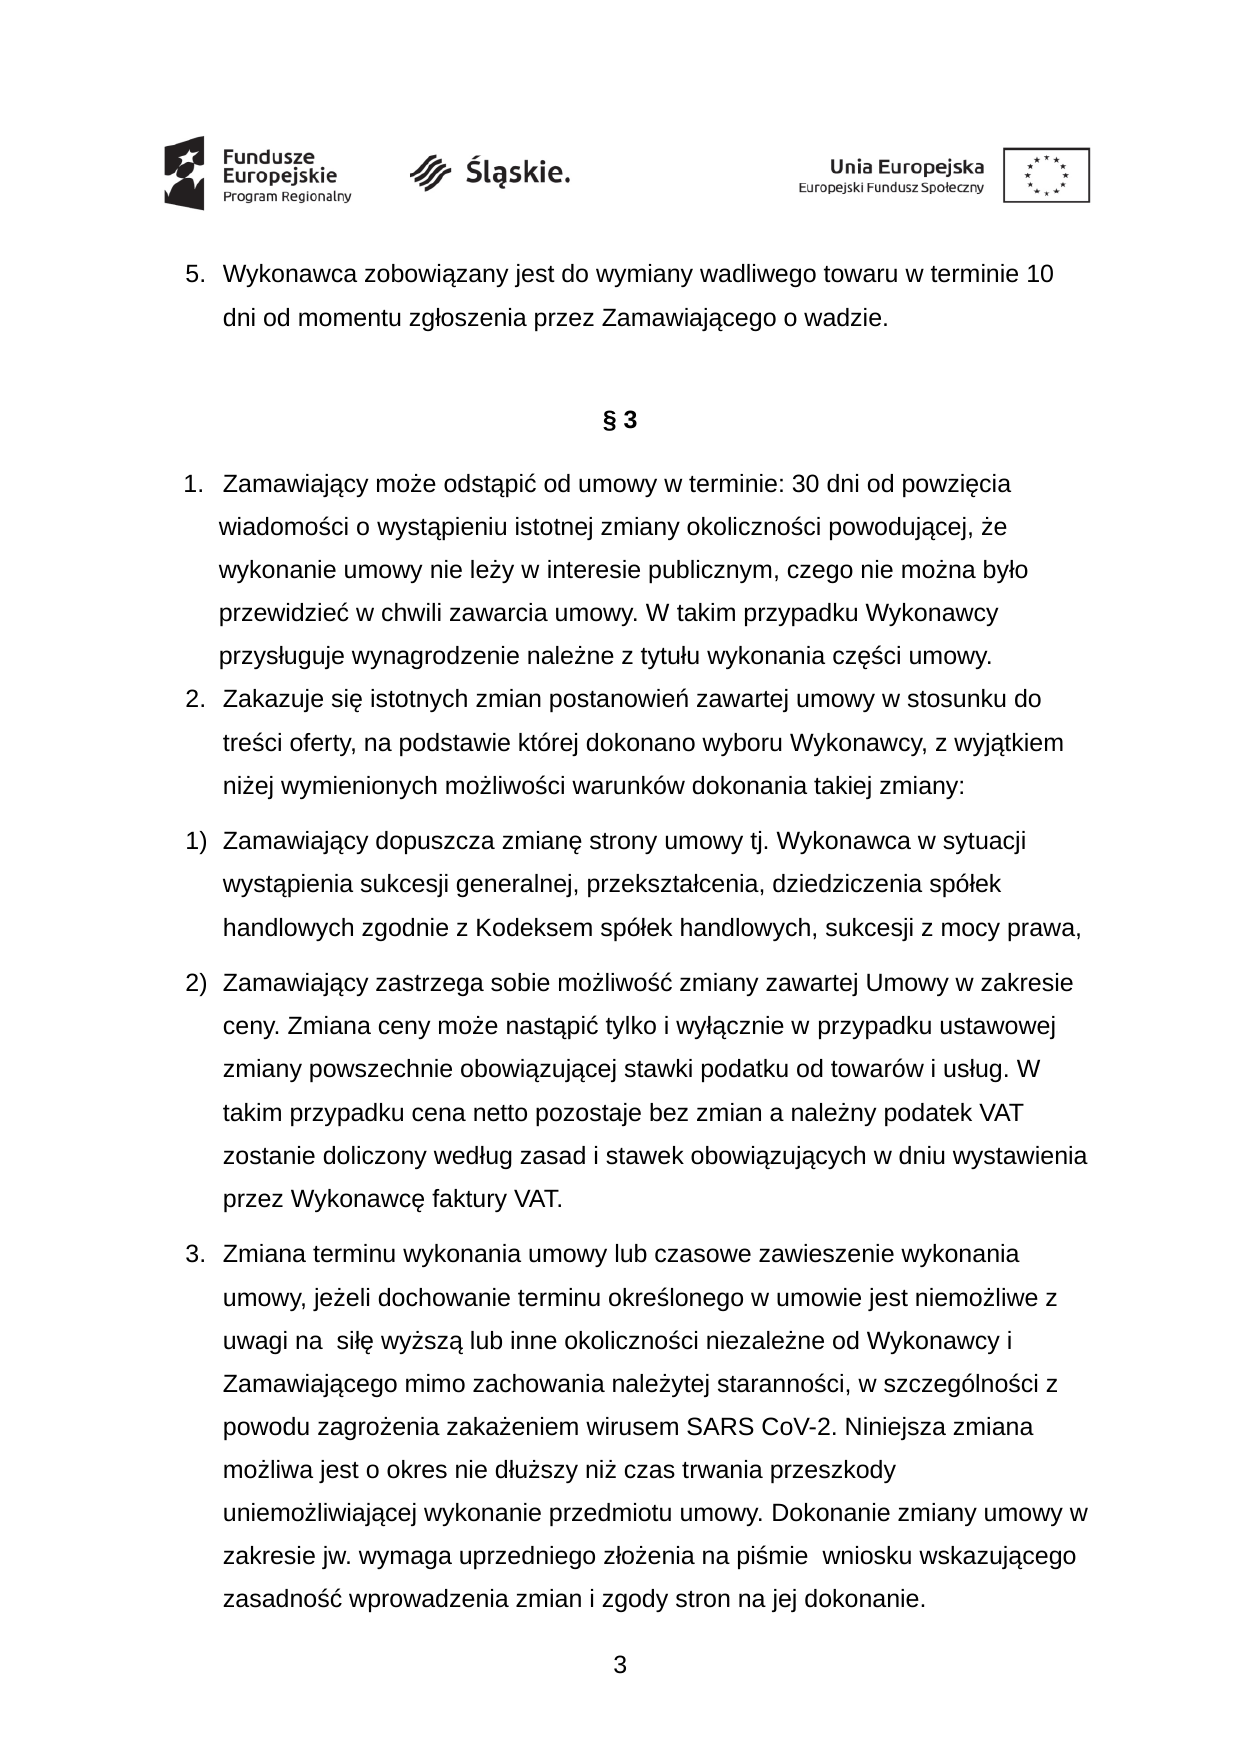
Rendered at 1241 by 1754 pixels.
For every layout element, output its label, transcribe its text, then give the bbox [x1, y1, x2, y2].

list Zakazuje się istotnych zmian postanowień zawartej umowy w stosunku do treści oferty, na podstawie której dokonano wyboru Wykonawcy, z wyjątkiem niżej wymienionych możliwości warunków dokonania takiej zmiany: [185, 684, 1092, 799]
list Zamawiający może odstąpić od umowy w terminie: 30 dni od powzięcia wiadomości o wystąpieniu istotnej zmiany okoliczności powodującej, że wykonanie umowy nie leży w interesie publicznym, czego nie można było przewidzieć w chwili zawarcia umowy. W takim przypadku Wykonawcy przysługuje wynagrodzenie należne z tytułu wykonania części umowy. [183, 469, 1092, 670]
text § 3 [148, 405, 1092, 433]
list Zamawiający zastrzega sobie możliwość zmiany zawartej Umowy w zakresie ceny. Zmiana ceny może nastąpić tylko i wyłącznie w przypadku ustawowej zmiany powszechnie obowiązującej stawki podatku od towarów i usług. W takim przypadku cena netto pozostaje bez zmian a należny podatek VAT zostanie doliczony według zasad i stawek obowiązujących w dniu wystawienia przez Wykonawcę faktury VAT. [185, 968, 1092, 1213]
list Zmiana terminu wykonania umowy lub czasowe zawieszenie wykonania umowy, jeżeli dochowanie terminu określonego w umowie jest niemożliwe z uwagi na siłę wyższą lub inne okoliczności niezależne od Wykonawcy i Zamawiającego mimo zachowania należytej staranności, w szczególności z powodu zagrożenia zakażeniem wirusem SARS CoV-2. Niniejsza zmiana możliwa jest o okres nie dłuższy niż czas trwania przeszkody uniemożliwiającej wykonanie przedmiotu umowy. Dokonanie zmiany umowy w zakresie jw. wymaga uprzedniego złożenia na piśmie wniosku wskazującego zasadność wprowadzenia zmian i zgody stron na jej dokonanie. [185, 1239, 1092, 1613]
list Zamawiający dopuszcza zmianę strony umowy tj. Wykonawca w sytuacji wystąpienia sukcesji generalnej, przekształcenia, dziedziczenia spółek handlowych zgodnie z Kodeksem spółek handlowych, sukcesji z mocy prawa, [185, 826, 1092, 941]
list Wykonawca zobowiązany jest do wymiany wadliwego towaru w terminie 10 dni od momentu zgłoszenia przez Zamawiającego o wadzie. [185, 259, 1092, 331]
